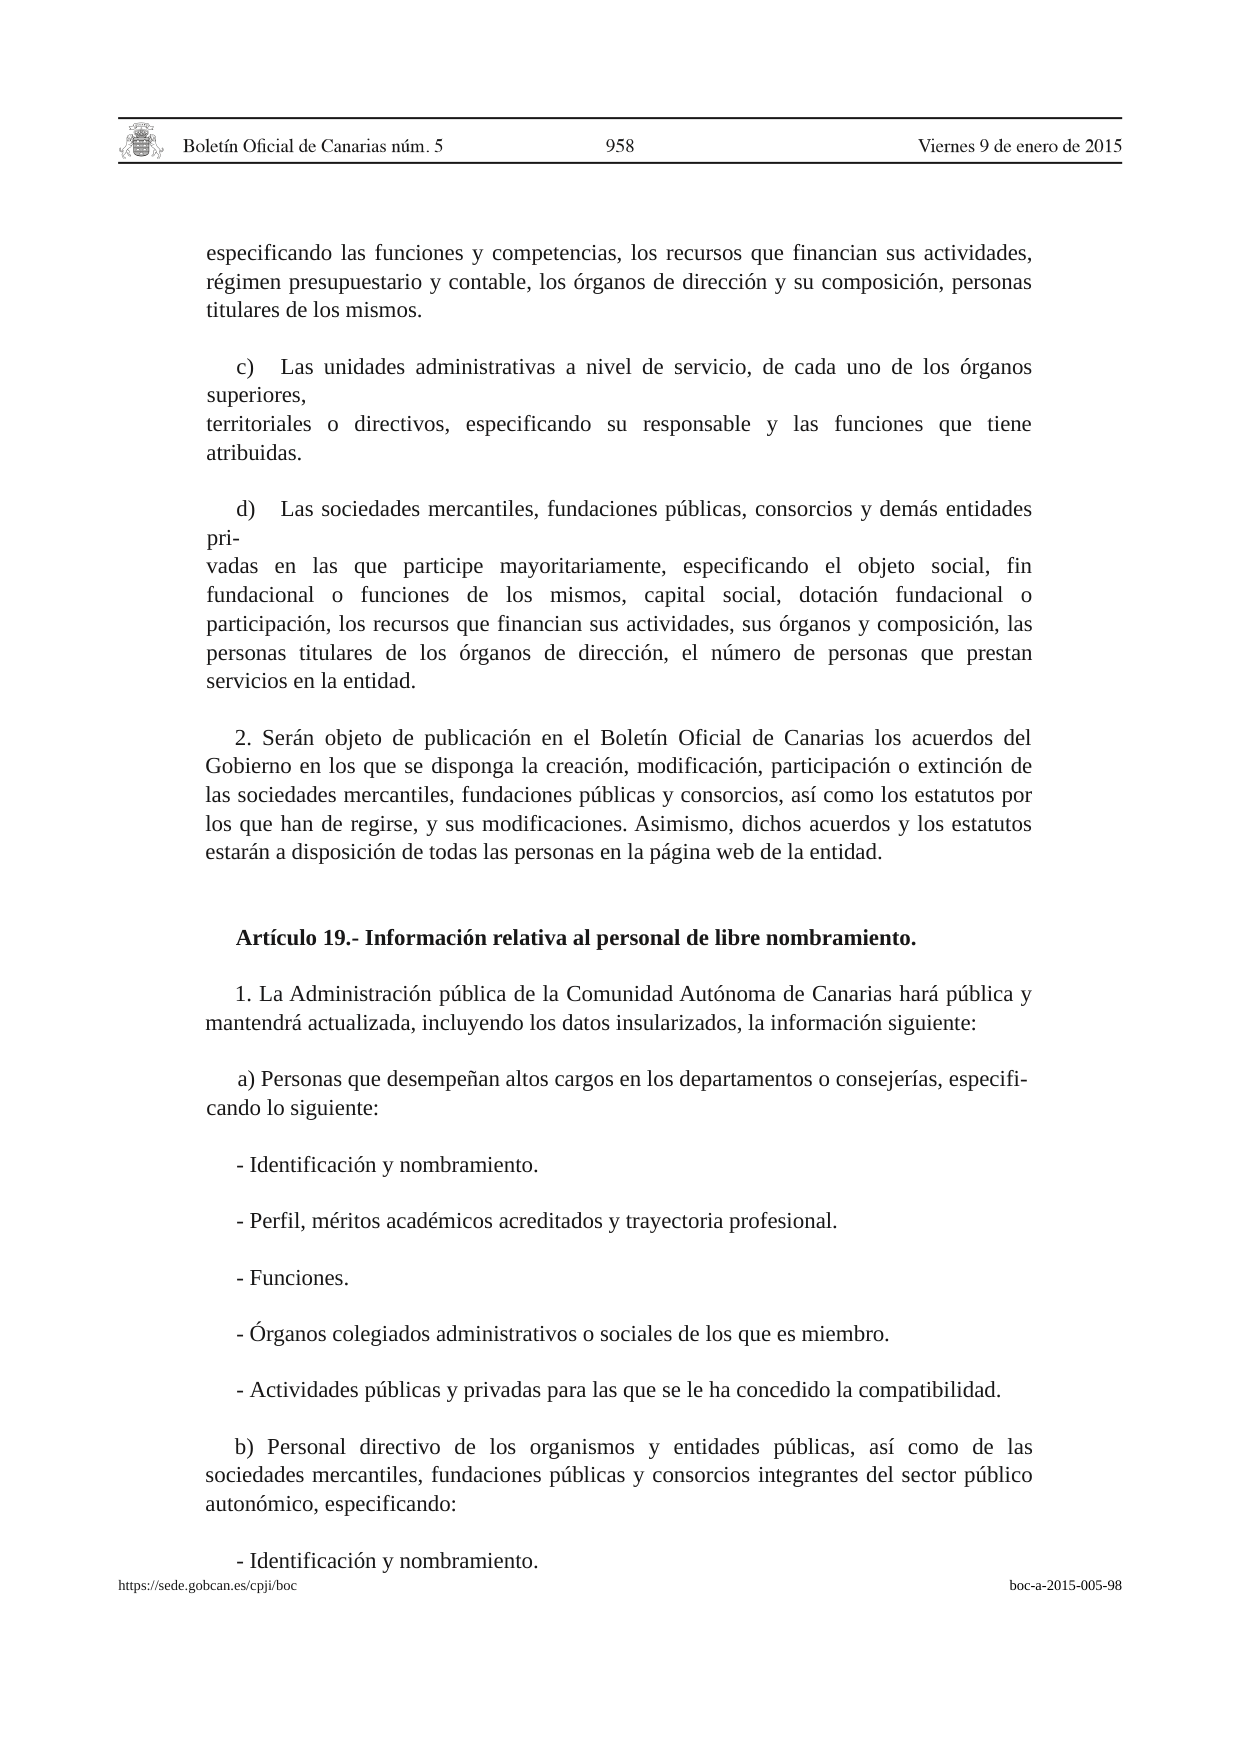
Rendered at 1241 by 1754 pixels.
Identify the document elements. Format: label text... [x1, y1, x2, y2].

text especificando las funciones y competencias, los recursos que financian sus actividades, régimen presupuestario y contable, los órganos de dirección y su composición, personas titulares de los mismos. [206, 239, 1034, 323]
list Perfil, méritos académicos acreditados y trayectoria profesional. [236, 1207, 1034, 1233]
list Las sociedades mercantiles, fundaciones públicas, consorcios y demás entidades pri- [207, 495, 1034, 550]
list Las unidades administrativas a nivel de servicio, de cada uno de los órganos superiores, [207, 353, 1034, 408]
text territoriales o directivos, especificando su responsable y las funciones que tiene atribuidas. [206, 410, 1034, 465]
text b) Personal directivo de los organismos y entidades públicas, así como de las sociedades mercantiles, fundaciones públicas y consorcios integrantes del sector público autonómico, especificando: [205, 1433, 1034, 1517]
text a) Personas que desempeñan altos cargos en los departamentos o consejerías, especifi- [237, 1066, 1034, 1092]
text 1. La Administración pública de la Comunidad Autónoma de Canarias hará pública y mantendrá actualizada, incluyendo los datos insularizados, la información siguiente: [205, 980, 1034, 1035]
list Actividades públicas y privadas para las que se le ha concedido la compatibilidad. [236, 1376, 1034, 1403]
text cando lo siguiente: [206, 1094, 1034, 1121]
text vadas en las que participe mayoritariamente, especificando el objeto social, fin fundacional o funciones de los mismos, capital social, dotación fundacional o participación, los recursos que financian sus actividades, sus órganos y composición, las personas titulares de los órganos de dirección, el número de personas que prestan servicios en la entidad. [206, 553, 1034, 693]
list Identificación y nombramiento. [236, 1151, 1034, 1177]
text 2. Serán objeto de publicación en el Boletín Oficial de Canarias los acuerdos del Gobierno en los que se disponga la creación, modificación, participación o extinción de las sociedades mercantiles, fundaciones públicas y consorcios, así como los estatutos por los que han de regirse, y sus modificaciones. Asimismo, dichos acuerdos y los estatutos estarán a disposición de todas las personas en la página web de la entidad. [205, 724, 1034, 864]
list Funciones. [236, 1263, 1034, 1290]
list Órganos colegiados administrativos o sociales de los que es miembro. [236, 1320, 1034, 1346]
text Artículo 19.- Información relativa al personal de libre nombramiento. [236, 924, 1034, 950]
list Identificación y nombramiento. [236, 1547, 1034, 1573]
